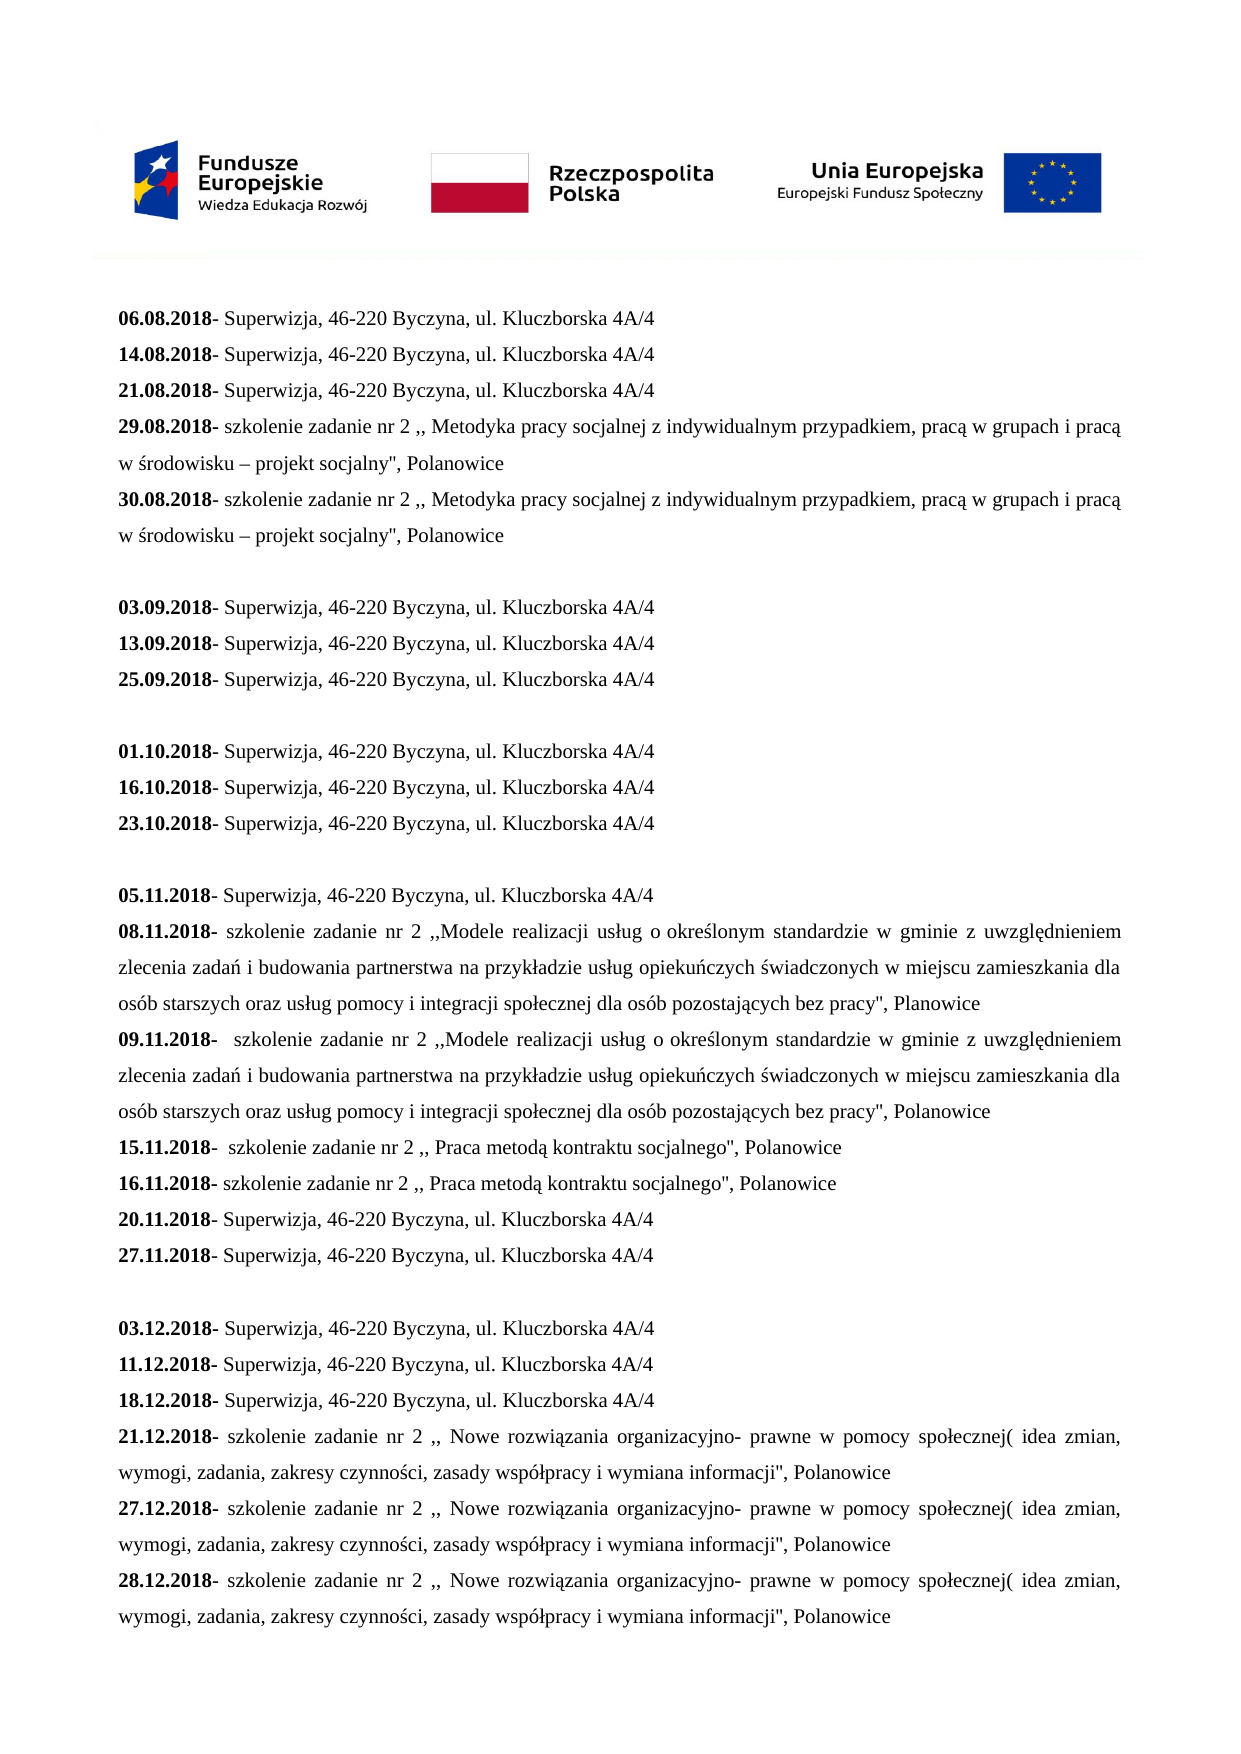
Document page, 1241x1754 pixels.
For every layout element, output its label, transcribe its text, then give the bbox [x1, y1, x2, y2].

text 20.11.2018- Superwizja, 46-220 Byczyna, ul. Kluczborska 4A/4 [118, 1207, 1122, 1231]
text 27.11.2018- Superwizja, 46-220 Byczyna, ul. Kluczborska 4A/4 [118, 1243, 1122, 1267]
text 30.08.2018- szkolenie zadanie nr 2 ,, Metodyka pracy socjalnej z indywidualnym przypadkiem, pracą w grupach i pracą w środowisku – projekt socjalny'', Polanowice [118, 486, 1122, 547]
text 15.11.2018- szkolenie zadanie nr 2 ,, Praca metodą kontraktu socjalnego'', Polanowice [118, 1135, 1122, 1159]
text 27.12.2018- szkolenie zadanie nr 2 ,, Nowe rozwiązania organizacyjno- prawne w pomocy społecznej( idea zmian, wymogi, zadania, zakresy czynności, zasady współpracy i wymiana informacji'', Polanowice [118, 1496, 1122, 1556]
text 16.10.2018- Superwizja, 46-220 Byczyna, ul. Kluczborska 4A/4 [118, 775, 1122, 799]
text 13.09.2018- Superwizja, 46-220 Byczyna, ul. Kluczborska 4A/4 [118, 631, 1122, 655]
text 25.09.2018- Superwizja, 46-220 Byczyna, ul. Kluczborska 4A/4 [118, 667, 1122, 691]
text 09.11.2018- szkolenie zadanie nr 2 ,,Modele realizacji usług o określonym standardzie w gminie z uwzględnieniem zlecenia zadań i budowania partnerstwa na przykładzie usług opiekuńczych świadczonych w miejscu zamieszkania dla osób starszych oraz usług pomocy i integracji społecznej dla osób pozostających bez pracy'', Polanowice [118, 1027, 1122, 1123]
picture [92, 116, 1144, 259]
text 03.09.2018- Superwizja, 46-220 Byczyna, ul. Kluczborska 4A/4 [118, 594, 1122, 619]
text 23.10.2018- Superwizja, 46-220 Byczyna, ul. Kluczborska 4A/4 [118, 811, 1122, 835]
text 29.08.2018- szkolenie zadanie nr 2 ,, Metodyka pracy socjalnej z indywidualnym przypadkiem, pracą w grupach i pracą w środowisku – projekt socjalny'', Polanowice [118, 414, 1122, 474]
text 16.11.2018- szkolenie zadanie nr 2 ,, Praca metodą kontraktu socjalnego'', Polanowice [118, 1171, 1122, 1195]
text 21.08.2018- Superwizja, 46-220 Byczyna, ul. Kluczborska 4A/4 [118, 378, 1122, 402]
text 06.08.2018- Superwizja, 46-220 Byczyna, ul. Kluczborska 4A/4 [118, 306, 1122, 330]
text 11.12.2018- Superwizja, 46-220 Byczyna, ul. Kluczborska 4A/4 [118, 1351, 1122, 1376]
text 05.11.2018- Superwizja, 46-220 Byczyna, ul. Kluczborska 4A/4 [118, 883, 1122, 907]
text 03.12.2018- Superwizja, 46-220 Byczyna, ul. Kluczborska 4A/4 [118, 1315, 1122, 1339]
text 28.12.2018- szkolenie zadanie nr 2 ,, Nowe rozwiązania organizacyjno- prawne w pomocy społecznej( idea zmian, wymogi, zadania, zakresy czynności, zasady współpracy i wymiana informacji'', Polanowice [118, 1568, 1122, 1628]
text 14.08.2018- Superwizja, 46-220 Byczyna, ul. Kluczborska 4A/4 [118, 342, 1122, 366]
text 01.10.2018- Superwizja, 46-220 Byczyna, ul. Kluczborska 4A/4 [118, 739, 1122, 763]
text 08.11.2018- szkolenie zadanie nr 2 ,,Modele realizacji usług o określonym standardzie w gminie z uwzględnieniem zlecenia zadań i budowania partnerstwa na przykładzie usług opiekuńczych świadczonych w miejscu zamieszkania dla osób starszych oraz usług pomocy i integracji społecznej dla osób pozostających bez pracy'', Planowice [118, 919, 1122, 1015]
text 18.12.2018- Superwizja, 46-220 Byczyna, ul. Kluczborska 4A/4 [118, 1387, 1122, 1412]
text 21.12.2018- szkolenie zadanie nr 2 ,, Nowe rozwiązania organizacyjno- prawne w pomocy społecznej( idea zmian, wymogi, zadania, zakresy czynności, zasady współpracy i wymiana informacji'', Polanowice [118, 1423, 1122, 1484]
